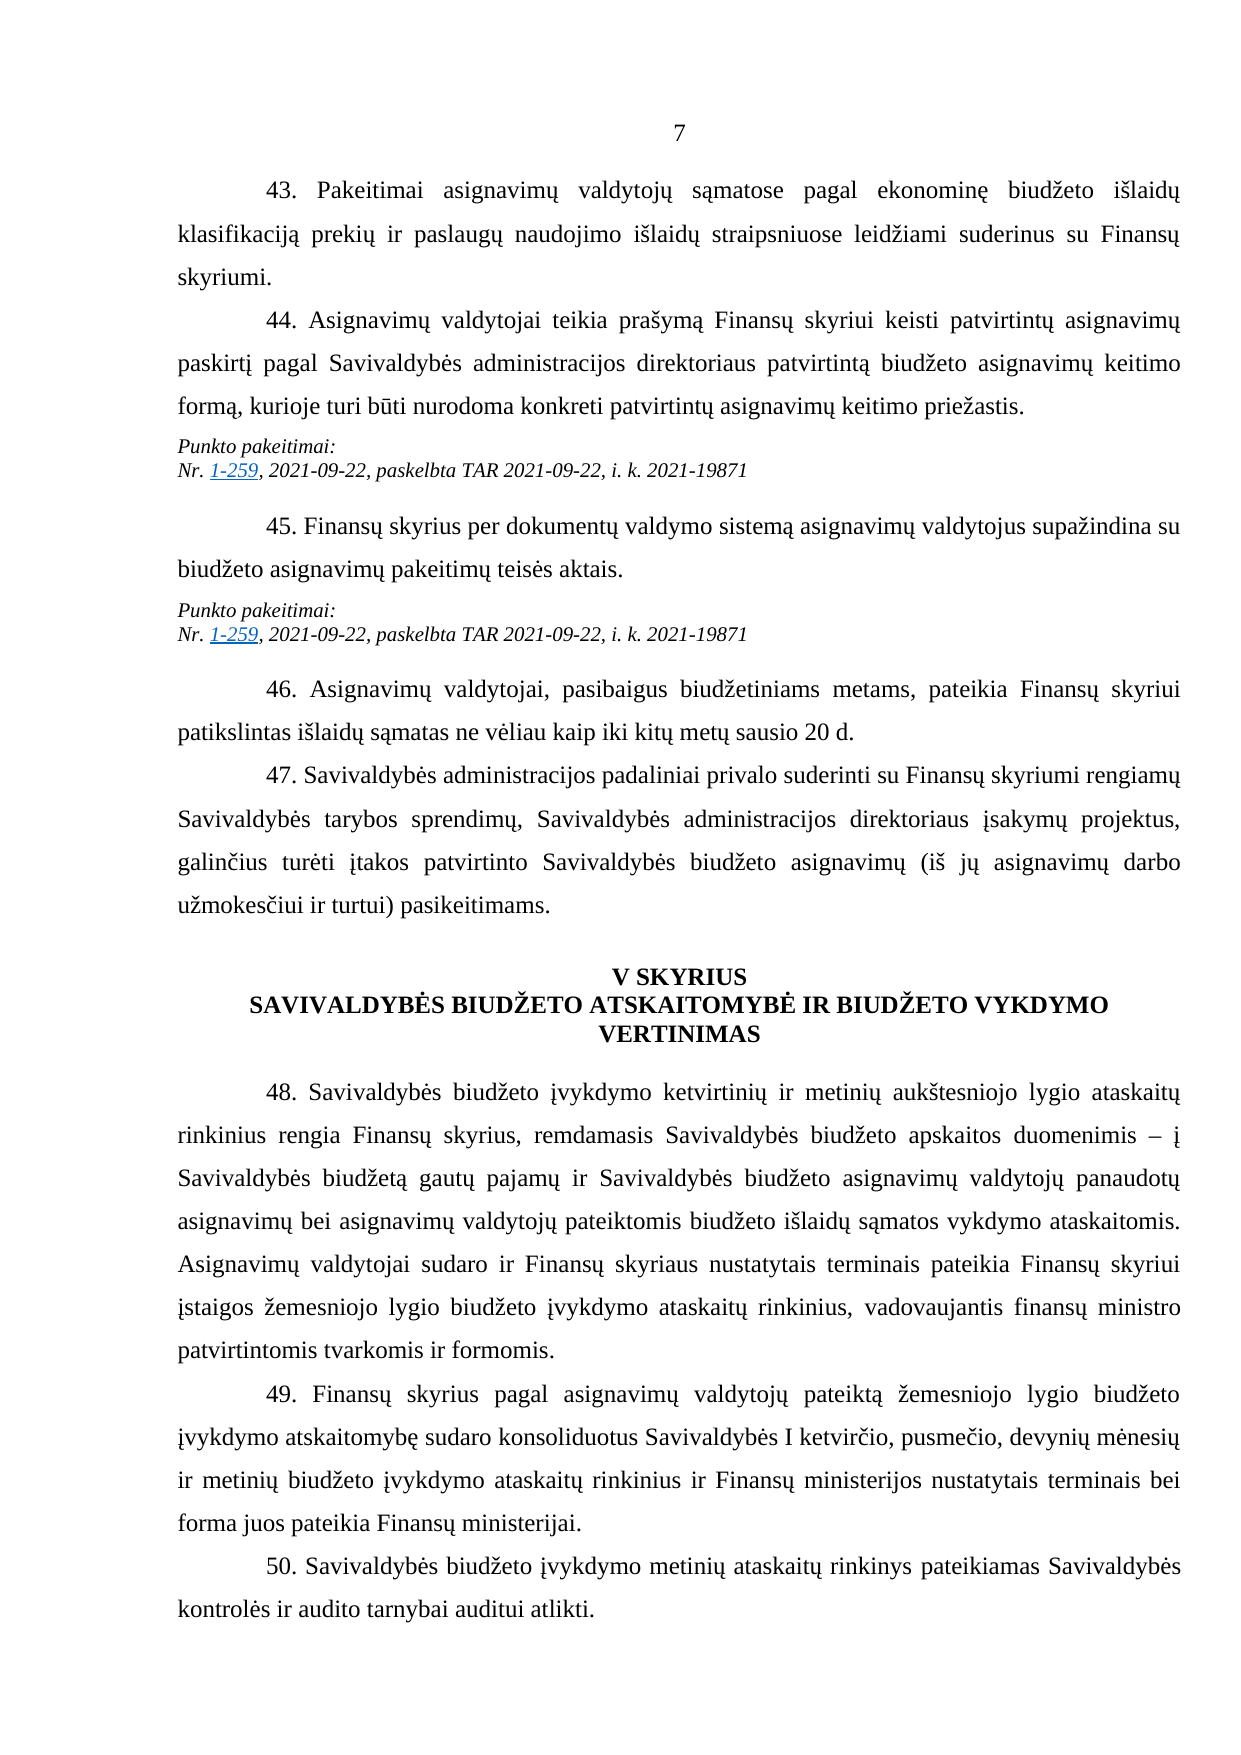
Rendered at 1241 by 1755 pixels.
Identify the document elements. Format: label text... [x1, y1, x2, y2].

text 47. Savivaldybės administracijos padaliniai privalo suderinti su Finansų skyriumi rengiamų Savivaldybės tarybos sprendimų, Savivaldybės administracijos direktoriaus įsakymų projektus, galinčius turėti įtakos patvirtinto Savivaldybės biudžeto asignavimų (iš jų asignavimų darbo užmokesčiui ir turtui) pasikeitimams. [177, 761, 1181, 919]
text 46. Asignavimų valdytojai, pasibaigus biudžetiniams metams, pateikia Finansų skyriui patikslintas išlaidų sąmatas ne vėliau kaip iki kitų metų sausio 20 d. [177, 674, 1181, 746]
text 43. Pakeitimai asignavimų valdytojų sąmatose pagal ekonominę biudžeto išlaidų klasifikaciją prekių ir paslaugų naudojimo išlaidų straipsniuose leidžiami suderinus su Finansų skyriumi. [177, 176, 1181, 291]
text Nr. 1-259, 2021-09-22, paskelbta TAR 2021-09-22, i. k. 2021-19871 [177, 622, 1181, 646]
text Punkto pakeitimai: [177, 434, 1181, 458]
text Nr. 1-259, 2021-09-22, paskelbta TAR 2021-09-22, i. k. 2021-19871 [177, 458, 1181, 482]
text Savivaldybės biudžeto atskaitomybė ir biudžeto vykdymo vertinimas [177, 991, 1181, 1048]
text 45. Finansų skyrius per dokumentų valdymo sistemą asignavimų valdytojus supažindina su biudžeto asignavimų pakeitimų teisės aktais. [177, 511, 1181, 583]
text 48. Savivaldybės biudžeto įvykdymo ketvirtinių ir metinių aukštesniojo lygio ataskaitų rinkinius rengia Finansų skyrius, remdamasis Savivaldybės biudžeto apskaitos duomenimis – į Savivaldybės biudžetą gautų pajamų ir Savivaldybės biudžeto asignavimų valdytojų panaudotų asignavimų bei asignavimų valdytojų pateiktomis biudžeto išlaidų sąmatos vykdymo ataskaitomis. Asignavimų valdytojai sudaro ir Finansų skyriaus nustatytais terminais pateikia Finansų skyriui įstaigos žemesniojo lygio biudžeto įvykdymo ataskaitų rinkinius, vadovaujantis finansų ministro patvirtintomis tvarkomis ir formomis. [177, 1077, 1181, 1364]
text 49. Finansų skyrius pagal asignavimų valdytojų pateiktą žemesniojo lygio biudžeto įvykdymo atskaitomybę sudaro konsoliduotus Savivaldybės I ketvirčio, pusmečio, devynių mėnesių ir metinių biudžeto įvykdymo ataskaitų rinkinius ir Finansų ministerijos nustatytais terminais bei forma juos pateikia Finansų ministerijai. [177, 1379, 1181, 1537]
text 44. Asignavimų valdytojai teikia prašymą Finansų skyriui keisti patvirtintų asignavimų paskirtį pagal Savivaldybės administracijos direktoriaus patvirtintą biudžeto asignavimų keitimo formą, kurioje turi būti nurodoma konkreti patvirtintų asignavimų keitimo priežastis. [177, 305, 1181, 420]
text 50. Savivaldybės biudžeto įvykdymo metinių ataskaitų rinkinys pateikiamas Savivaldybės kontrolės ir audito tarnybai auditui atlikti. [177, 1551, 1181, 1623]
text V SKYRIUS [177, 962, 1181, 991]
text Punkto pakeitimai: [177, 597, 1181, 622]
